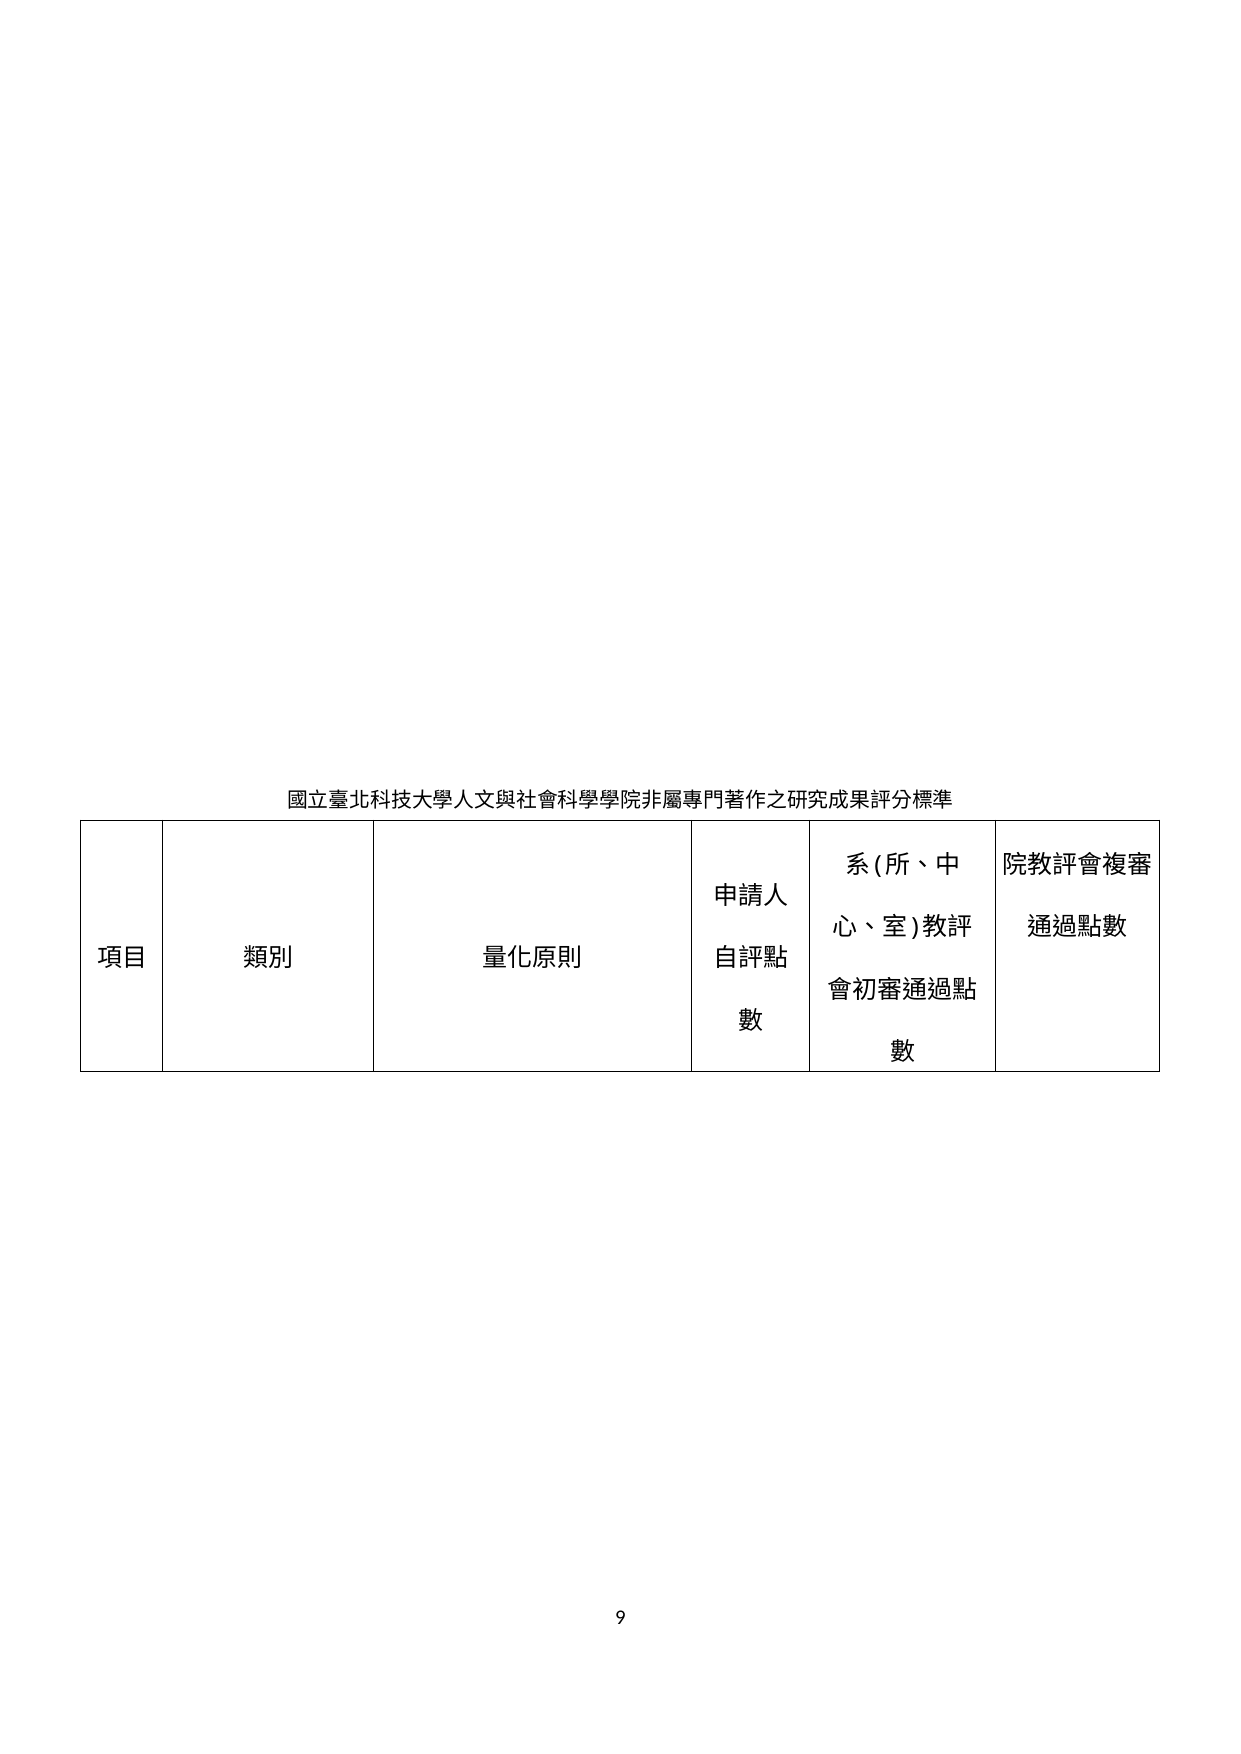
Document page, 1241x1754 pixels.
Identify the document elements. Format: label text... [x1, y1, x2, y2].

table_header 申請人 自評點數 [692, 821, 809, 1071]
table_header 類別 [163, 821, 373, 1071]
table_header 量化原則 [374, 821, 691, 1071]
table_header 項目 [81, 821, 162, 1071]
table_header 系(所、中心、室)教評會初審通過點數 [810, 821, 995, 1071]
table_header 院教評會複審通過點數 [996, 821, 1159, 1071]
text 國立臺北科技大學人文與社會科學學院非屬專門著作之研究成果評分標準 [187, 757, 1053, 819]
